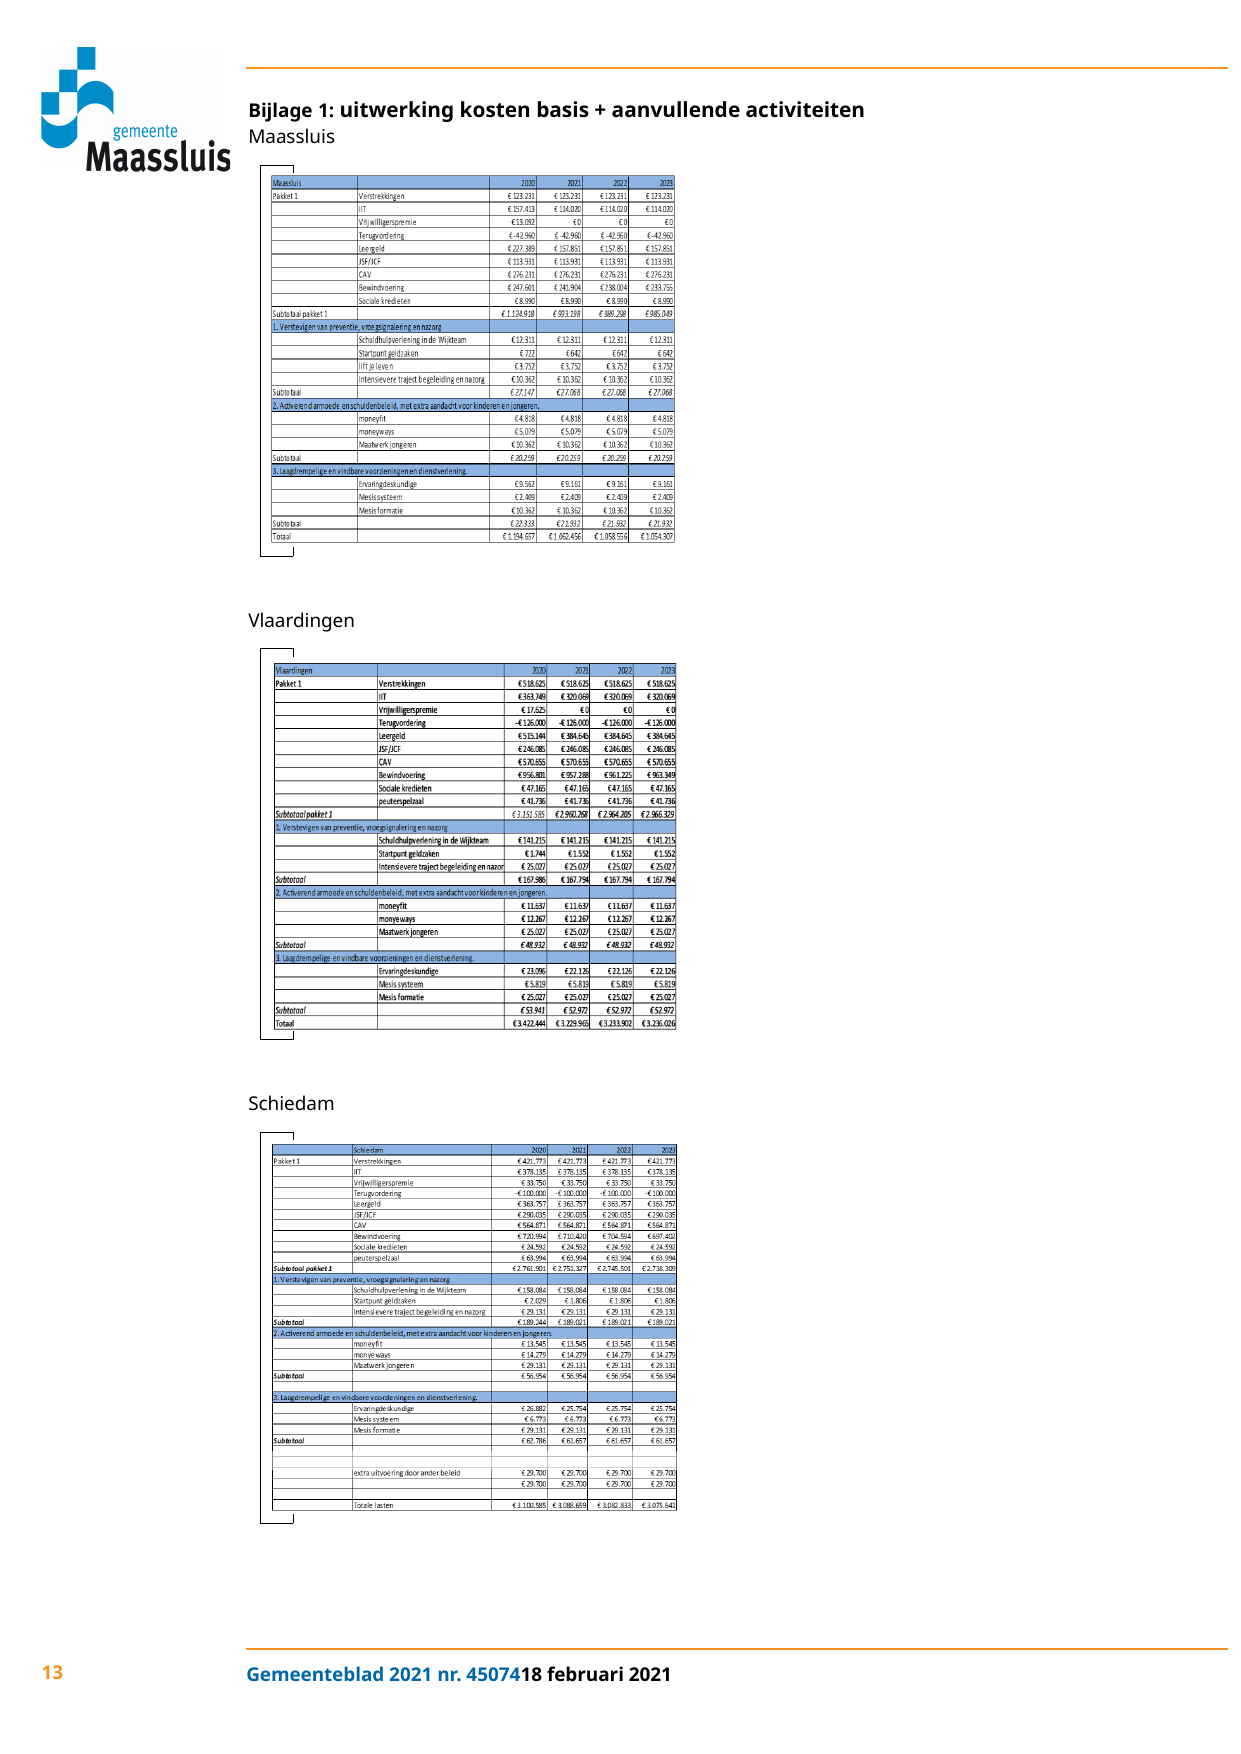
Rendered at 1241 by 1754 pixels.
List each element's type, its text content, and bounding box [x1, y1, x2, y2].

picture [41, 47, 77, 92]
picture [268, 1140, 683, 1514]
text Vlaardingen [248, 607, 1152, 633]
picture [268, 657, 683, 1031]
picture [41, 47, 231, 172]
picture [268, 173, 683, 547]
text Schiedam [248, 1090, 1152, 1116]
text Maassluis [248, 123, 1152, 149]
text Bijlage 1: uitwerking kosten basis + aanvullende activiteiten [248, 95, 1152, 123]
